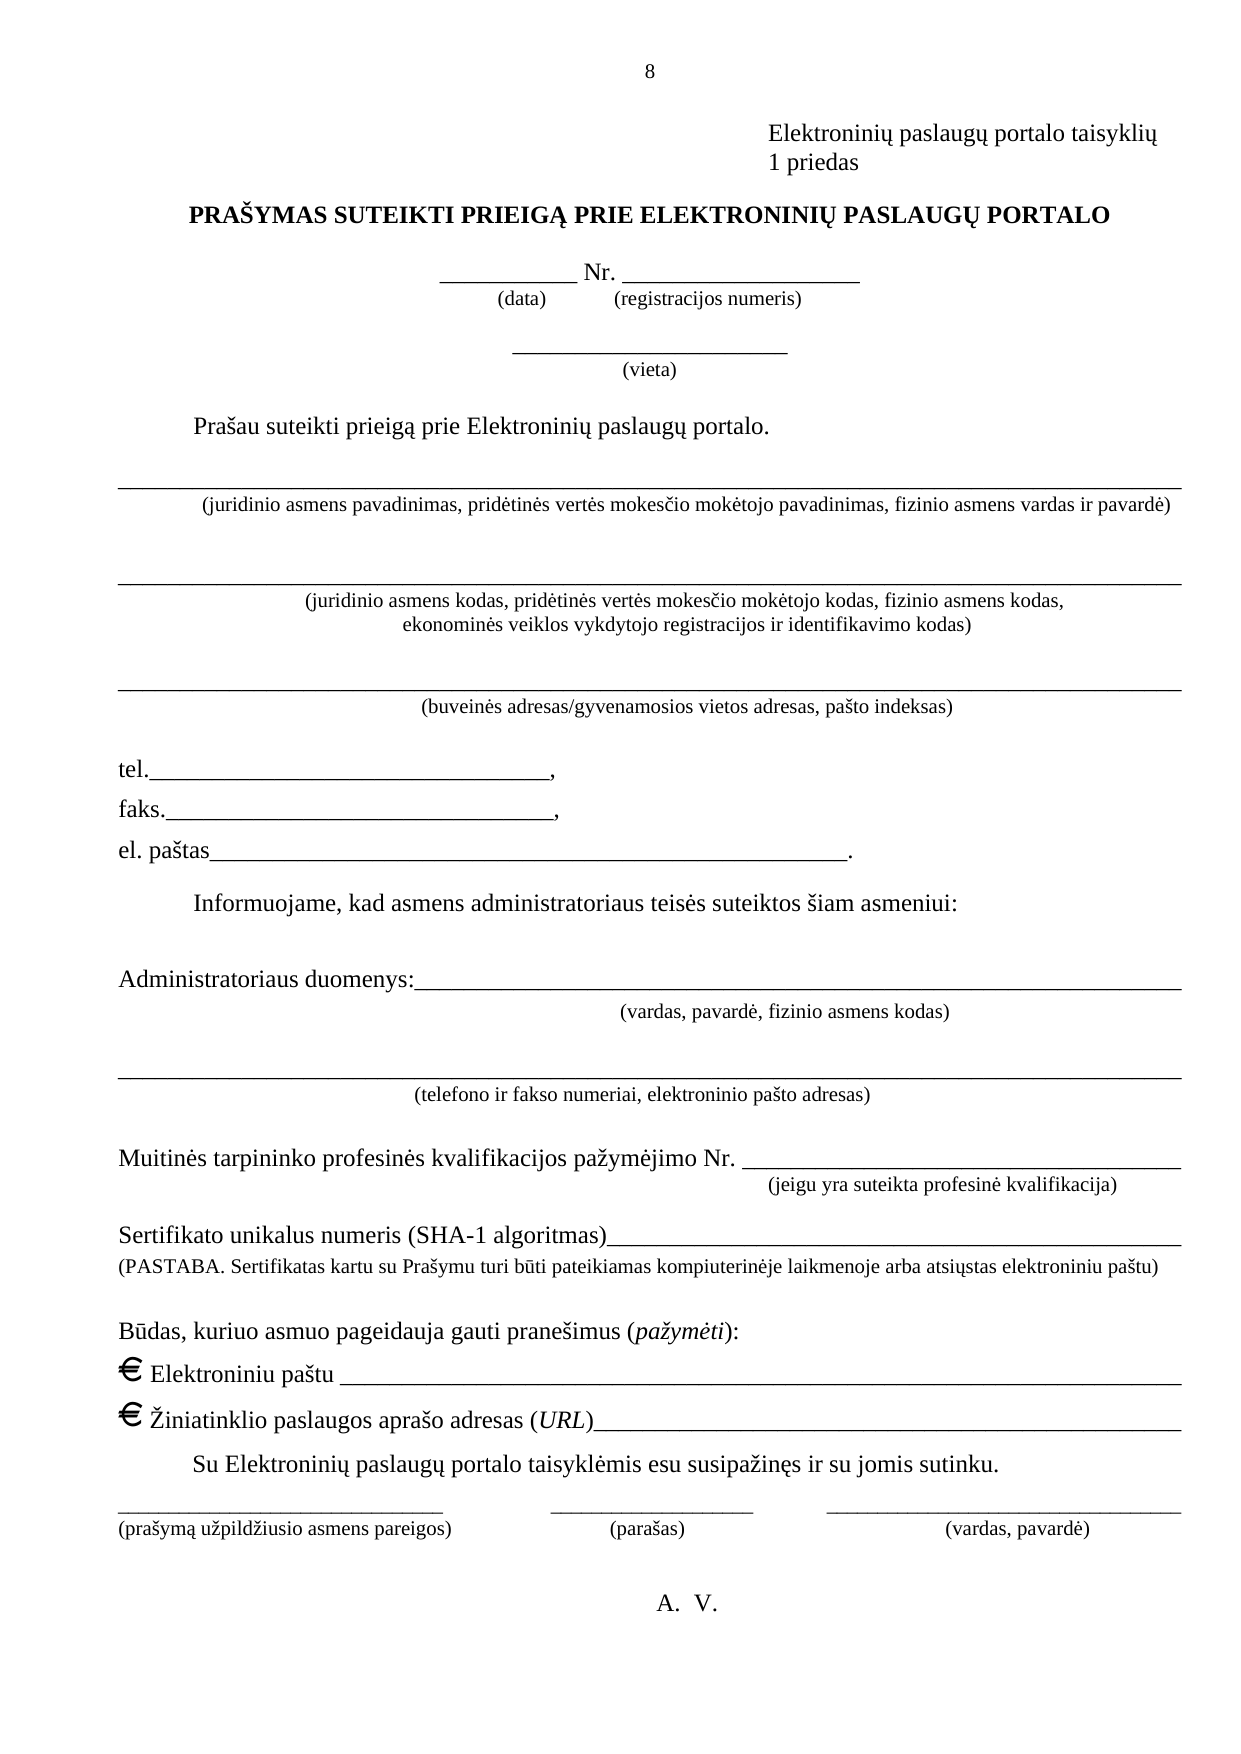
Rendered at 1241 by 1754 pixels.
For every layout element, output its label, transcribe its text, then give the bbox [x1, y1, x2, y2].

text (juridinio asmens kodas, pridėtinės vertės mokesčio mokėtojo kodas, fizinio asmens kodas, [193, 588, 1181, 612]
text (buveinės adresas/gyvenamosios vietos adresas, pašto indeksas) [193, 694, 1181, 725]
text (data) (registracijos numeris) [118, 286, 1181, 316]
text (jeigu yra suteikta profesinė kvalifikacija) [149, 1172, 1181, 1196]
text (telefono ir fakso numeriai, elektroninio pašto adresas) [103, 1082, 1181, 1112]
text ______________________ [118, 328, 1181, 357]
text  Elektroniniu paštu [118, 1359, 1181, 1395]
text PRAŠYMAS SUTEIKTI PRIEIGĄ PRIE ELEKTRONINIŲ PASLAUGŲ PORTALO [118, 200, 1181, 228]
text Informuojame, kad asmens administratoriaus teisės suteiktos šiam asmeniui: [118, 888, 1181, 923]
text  Žiniatinklio paslaugos aprašo adresas (URL) [118, 1404, 1181, 1440]
text faks._______________________________, [118, 794, 1181, 823]
text A. V. [193, 1588, 1181, 1623]
text ___________ Nr. ___________________ [118, 257, 1181, 286]
text (prašymą užpildžiusio asmens pareigos) (parašas) (vardas, pavardė) [118, 1516, 1181, 1540]
text Prašau suteikti prieigą prie Elektroninių paslaugų portalo. [118, 411, 1181, 439]
text el. paštas___________________________________________________. [118, 835, 1181, 864]
text tel.________________________________, [118, 754, 1181, 783]
text (PASTABA. Sertifikatas kartu su Prašymu turi būti pateikiamas kompiuterinėje laikmenoje arba atsiųstas elektroniniu paštu) [118, 1254, 1181, 1284]
text Muitinės tarpininko profesinės kvalifikacijos pažymėjimo Nr. [118, 1143, 1181, 1172]
text 1 priedas [768, 147, 1181, 176]
text ekonominės veiklos vykdytojo registracijos ir identifikavimo kodas) [193, 612, 1181, 636]
text (vardas, pavardė, fizinio asmens kodas) [253, 999, 1181, 1029]
text Sertifikato unikalus numeris (SHA-1 algoritmas) [118, 1220, 1181, 1254]
text Su Elektroninių paslaugų portalo taisyklėmis esu susipažinęs ir su jomis sutinku. [118, 1449, 1181, 1484]
text Administratoriaus duomenys: [118, 964, 1181, 999]
text Elektroninių paslaugų portalo taisyklių [768, 118, 1181, 147]
text Būdas, kuriuo asmuo pageidauja gauti pranešimus (pažymėti): [118, 1316, 1181, 1350]
text (vieta) [118, 357, 1181, 387]
text (juridinio asmens pavadinimas, pridėtinės vertės mokesčio mokėtojo pavadinimas, fizinio asmens vardas ir pavardė) [192, 492, 1181, 523]
